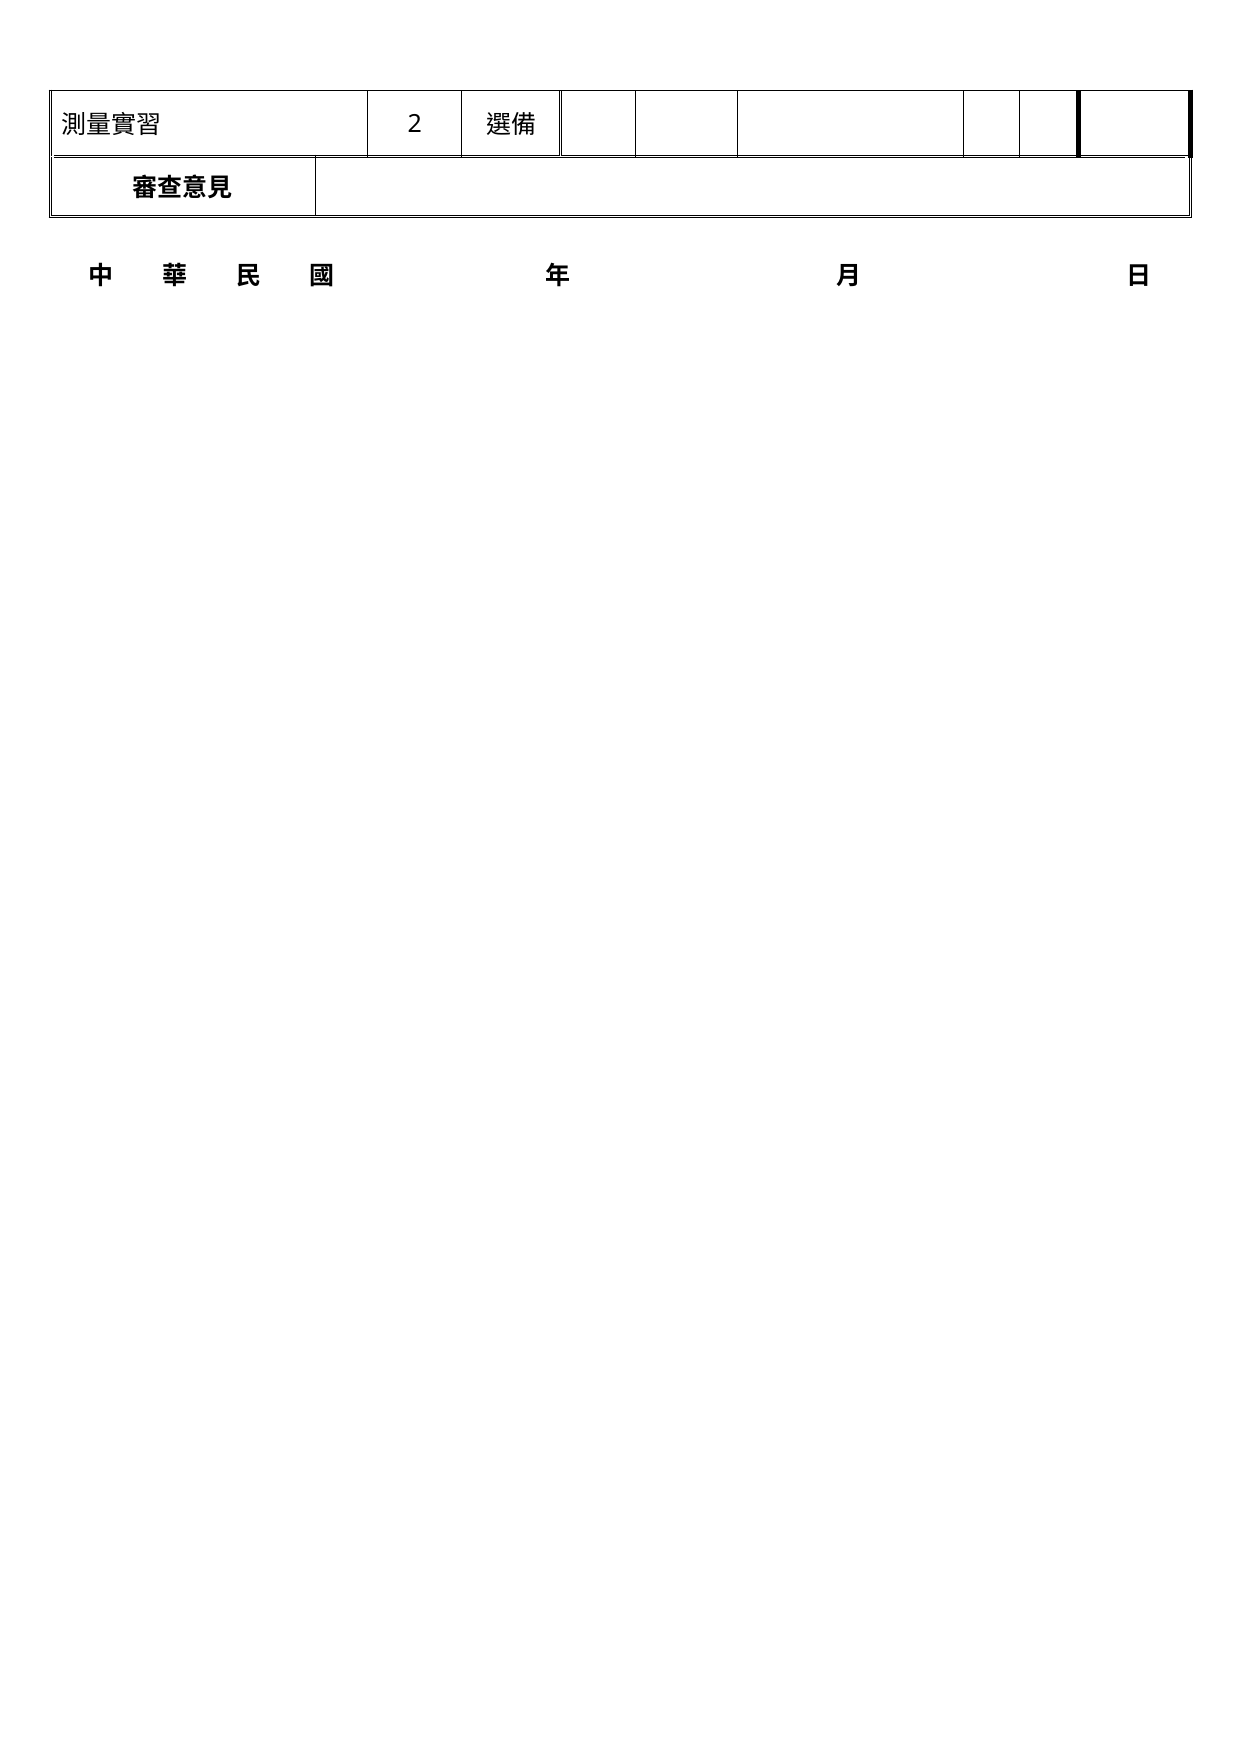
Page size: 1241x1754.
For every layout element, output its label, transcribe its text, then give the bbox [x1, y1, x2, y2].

table_cell [738, 91, 963, 154]
table_cell [964, 91, 1019, 154]
table_cell [1020, 91, 1076, 154]
table_cell 2 [368, 91, 461, 154]
table_cell 審查意見 [52, 155, 315, 214]
table_cell [316, 156, 1189, 214]
table_cell [562, 91, 635, 154]
table_cell [636, 91, 737, 154]
table_cell 測量實習 [52, 91, 367, 154]
table_cell [1081, 91, 1188, 154]
text 中華民國 年 月 日 [89, 255, 1152, 293]
table_cell 選備 [462, 91, 559, 154]
